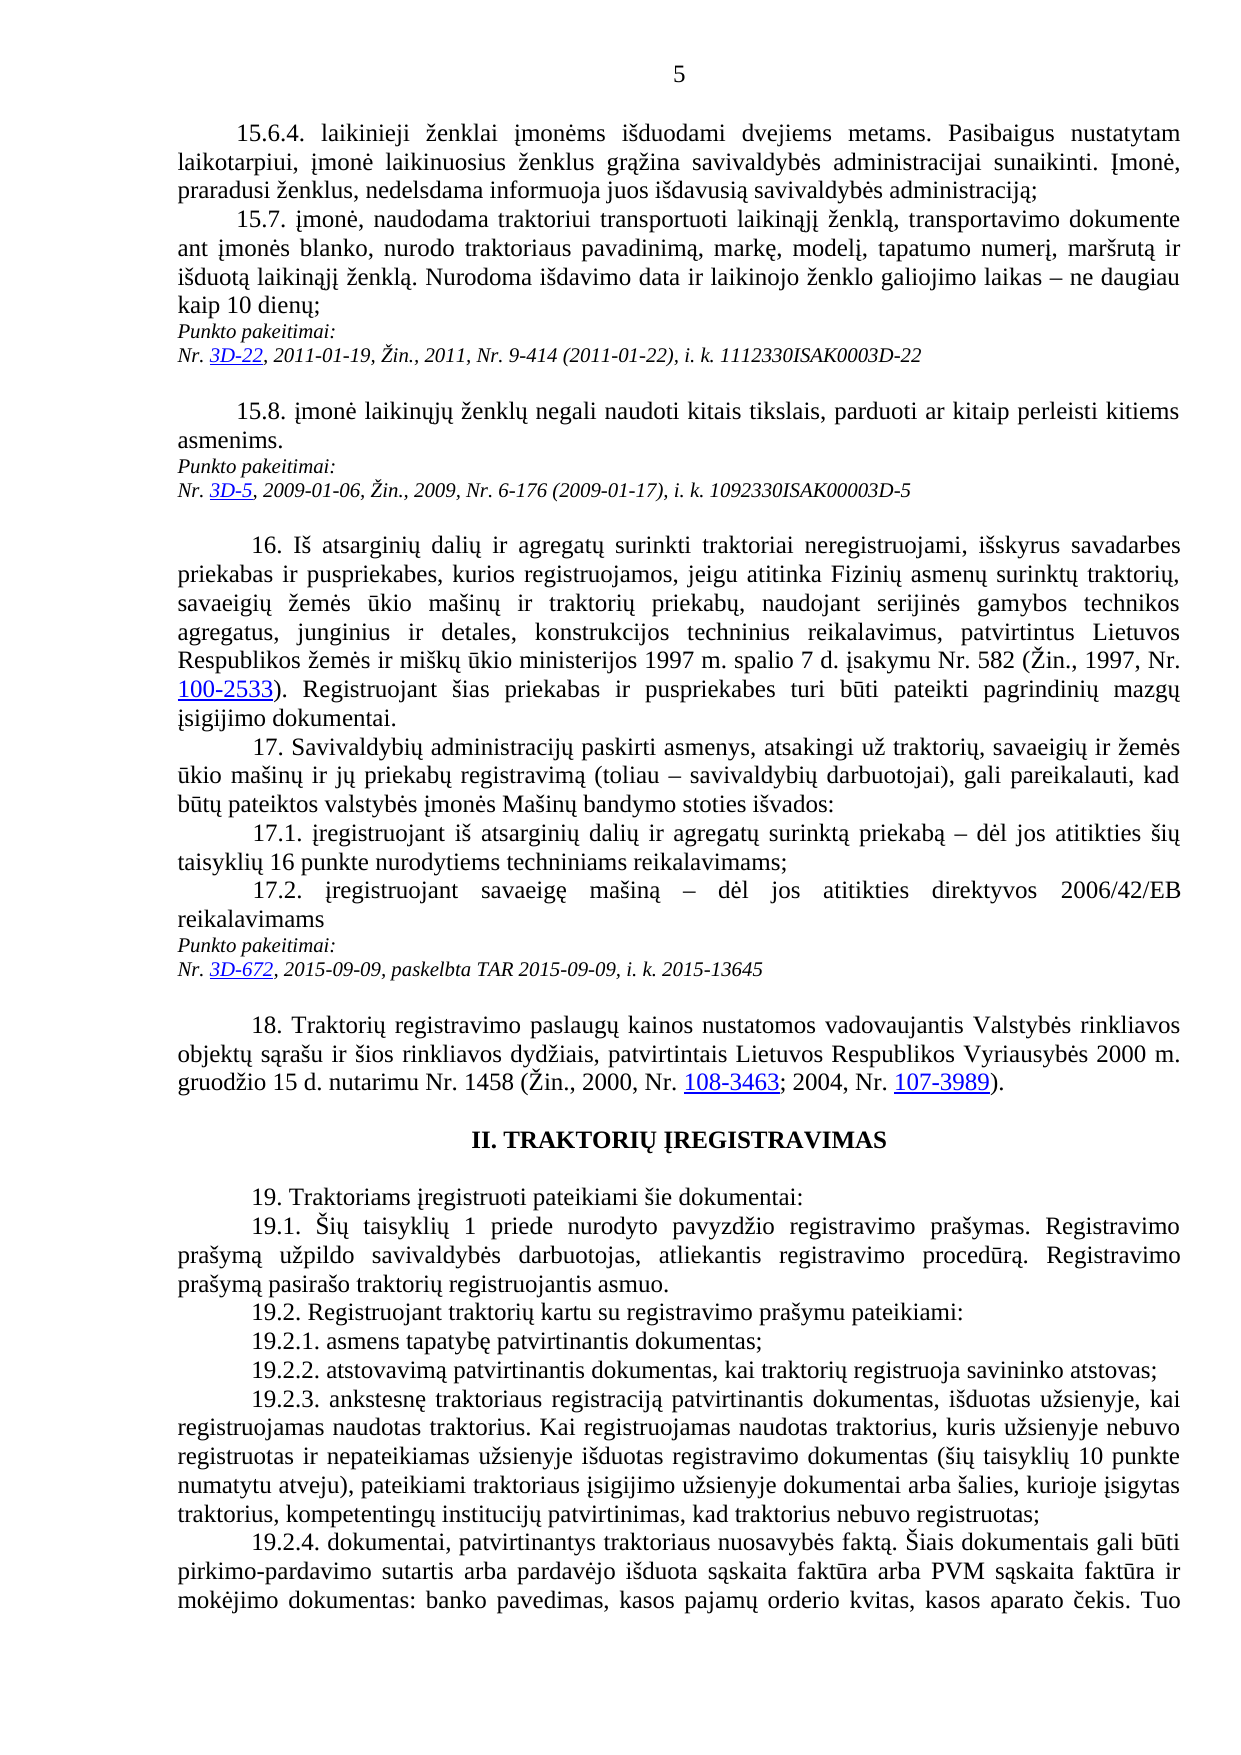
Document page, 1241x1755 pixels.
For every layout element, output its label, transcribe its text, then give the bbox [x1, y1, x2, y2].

text 16. Iš atsarginių dalių ir agregatų surinkti traktoriai neregistruojami, išskyrus savadarbes priekabas ir puspriekabes, kurios registruojamos, jeigu atitinka Fizinių asmenų surinktų traktorių, savaeigių žemės ūkio mašinų ir traktorių priekabų, naudojant serijinės gamybos technikos agregatus, junginius ir detales, konstrukcijos techninius reikalavimus, patvirtintus Lietuvos Respublikos žemės ir miškų ūkio ministerijos 1997 m. spalio 7 d. įsakymu Nr. 582 (Žin., 1997, Nr. 100-2533). Registruojant šias priekabas ir puspriekabes turi būti pateikti pagrindinių mazgų įsigijimo dokumentai. [177, 531, 1181, 732]
text 19.2. Registruojant traktorių kartu su registravimo prašymu pateikiami: [177, 1297, 1181, 1326]
text 19.2.1. asmens tapatybę patvirtinantis dokumentas; [177, 1326, 1181, 1355]
text Punkto pakeitimai: [177, 454, 1181, 478]
text 19.1. Šių taisyklių 1 priede nurodyto pavyzdžio registravimo prašymas. Registravimo prašymą užpildo savivaldybės darbuotojas, atliekantis registravimo procedūrą. Registravimo prašymą pasirašo traktorių registruojantis asmuo. [177, 1211, 1181, 1297]
text 19.2.2. atstovavimą patvirtinantis dokumentas, kai traktorių registruoja savininko atstovas; [177, 1355, 1181, 1384]
text 19. Traktoriams įregistruoti pateikiami šie dokumentai: [177, 1182, 1181, 1211]
text 17.2. įregistruojant savaeigę mašiną – dėl jos atitikties direktyvos 2006/42/EB reikalavimams [177, 876, 1181, 933]
text Punkto pakeitimai: [177, 319, 1181, 343]
text Nr. 3D-5, 2009-01-06, Žin., 2009, Nr. 6-176 (2009-01-17), i. k. 1092330ISAK00003D-5 [177, 478, 1181, 502]
text 15.8. įmonė laikinųjų ženklų negali naudoti kitais tikslais, parduoti ar kitaip perleisti kitiems asmenims. [177, 396, 1181, 454]
text 18. Traktorių registravimo paslaugų kainos nustatomos vadovaujantis Valstybės rinkliavos objektų sąrašu ir šios rinkliavos dydžiais, patvirtintais Lietuvos Respublikos Vyriausybės 2000 m. gruodžio 15 d. nutarimu Nr. 1458 (Žin., 2000, Nr. 108-3463; 2004, Nr. 107-3989). [177, 1010, 1181, 1096]
text II. TRAKTORIŲ ĮREGISTRAVIMAS [177, 1125, 1181, 1154]
text 17.1. įregistruojant iš atsarginių dalių ir agregatų surinktą priekabą – dėl jos atitikties šių taisyklių 16 punkte nurodytiems techniniams reikalavimams; [177, 818, 1181, 876]
text 17. Savivaldybių administracijų paskirti asmenys, atsakingi už traktorių, savaeigių ir žemės ūkio mašinų ir jų priekabų registravimą (toliau – savivaldybių darbuotojai), gali pareikalauti, kad būtų pateiktos valstybės įmonės Mašinų bandymo stoties išvados: [177, 732, 1181, 818]
text 19.2.3. ankstesnę traktoriaus registraciją patvirtinantis dokumentas, išduotas užsienyje, kai registruojamas naudotas traktorius. Kai registruojamas naudotas traktorius, kuris užsienyje nebuvo registruotas ir nepateikiamas užsienyje išduotas registravimo dokumentas (šių taisyklių 10 punkte numatytu atveju), pateikiami traktoriaus įsigijimo užsienyje dokumentai arba šalies, kurioje įsigytas traktorius, kompetentingų institucijų patvirtinimas, kad traktorius nebuvo registruotas; [177, 1384, 1181, 1527]
text Punkto pakeitimai: [177, 933, 1181, 957]
text 19.2.4. dokumentai, patvirtinantys traktoriaus nuosavybės faktą. Šiais dokumentais gali būti pirkimo-pardavimo sutartis arba pardavėjo išduota sąskaita faktūra arba PVM sąskaita faktūra ir mokėjimo dokumentas: banko pavedimas, kasos pajamų orderio kvitas, kasos aparato čekis. Tuo [177, 1527, 1181, 1614]
text Nr. 3D-672, 2015-09-09, paskelbta TAR 2015-09-09, i. k. 2015-13645 [177, 957, 1181, 981]
text 15.6.4. laikinieji ženklai įmonėms išduodami dvejiems metams. Pasibaigus nustatytam laikotarpiui, įmonė laikinuosius ženklus grąžina savivaldybės administracijai sunaikinti. Įmonė, praradusi ženklus, nedelsdama informuoja juos išdavusią savivaldybės administraciją; [177, 118, 1181, 204]
text Nr. 3D-22, 2011-01-19, Žin., 2011, Nr. 9-414 (2011-01-22), i. k. 1112330ISAK0003D-22 [177, 343, 1181, 367]
text 15.7. įmonė, naudodama traktoriui transportuoti laikinąjį ženklą, transportavimo dokumente ant įmonės blanko, nurodo traktoriaus pavadinimą, markę, modelį, tapatumo numerį, maršrutą ir išduotą laikinąjį ženklą. Nurodoma išdavimo data ir laikinojo ženklo galiojimo laikas – ne daugiau kaip 10 dienų; [177, 204, 1181, 319]
